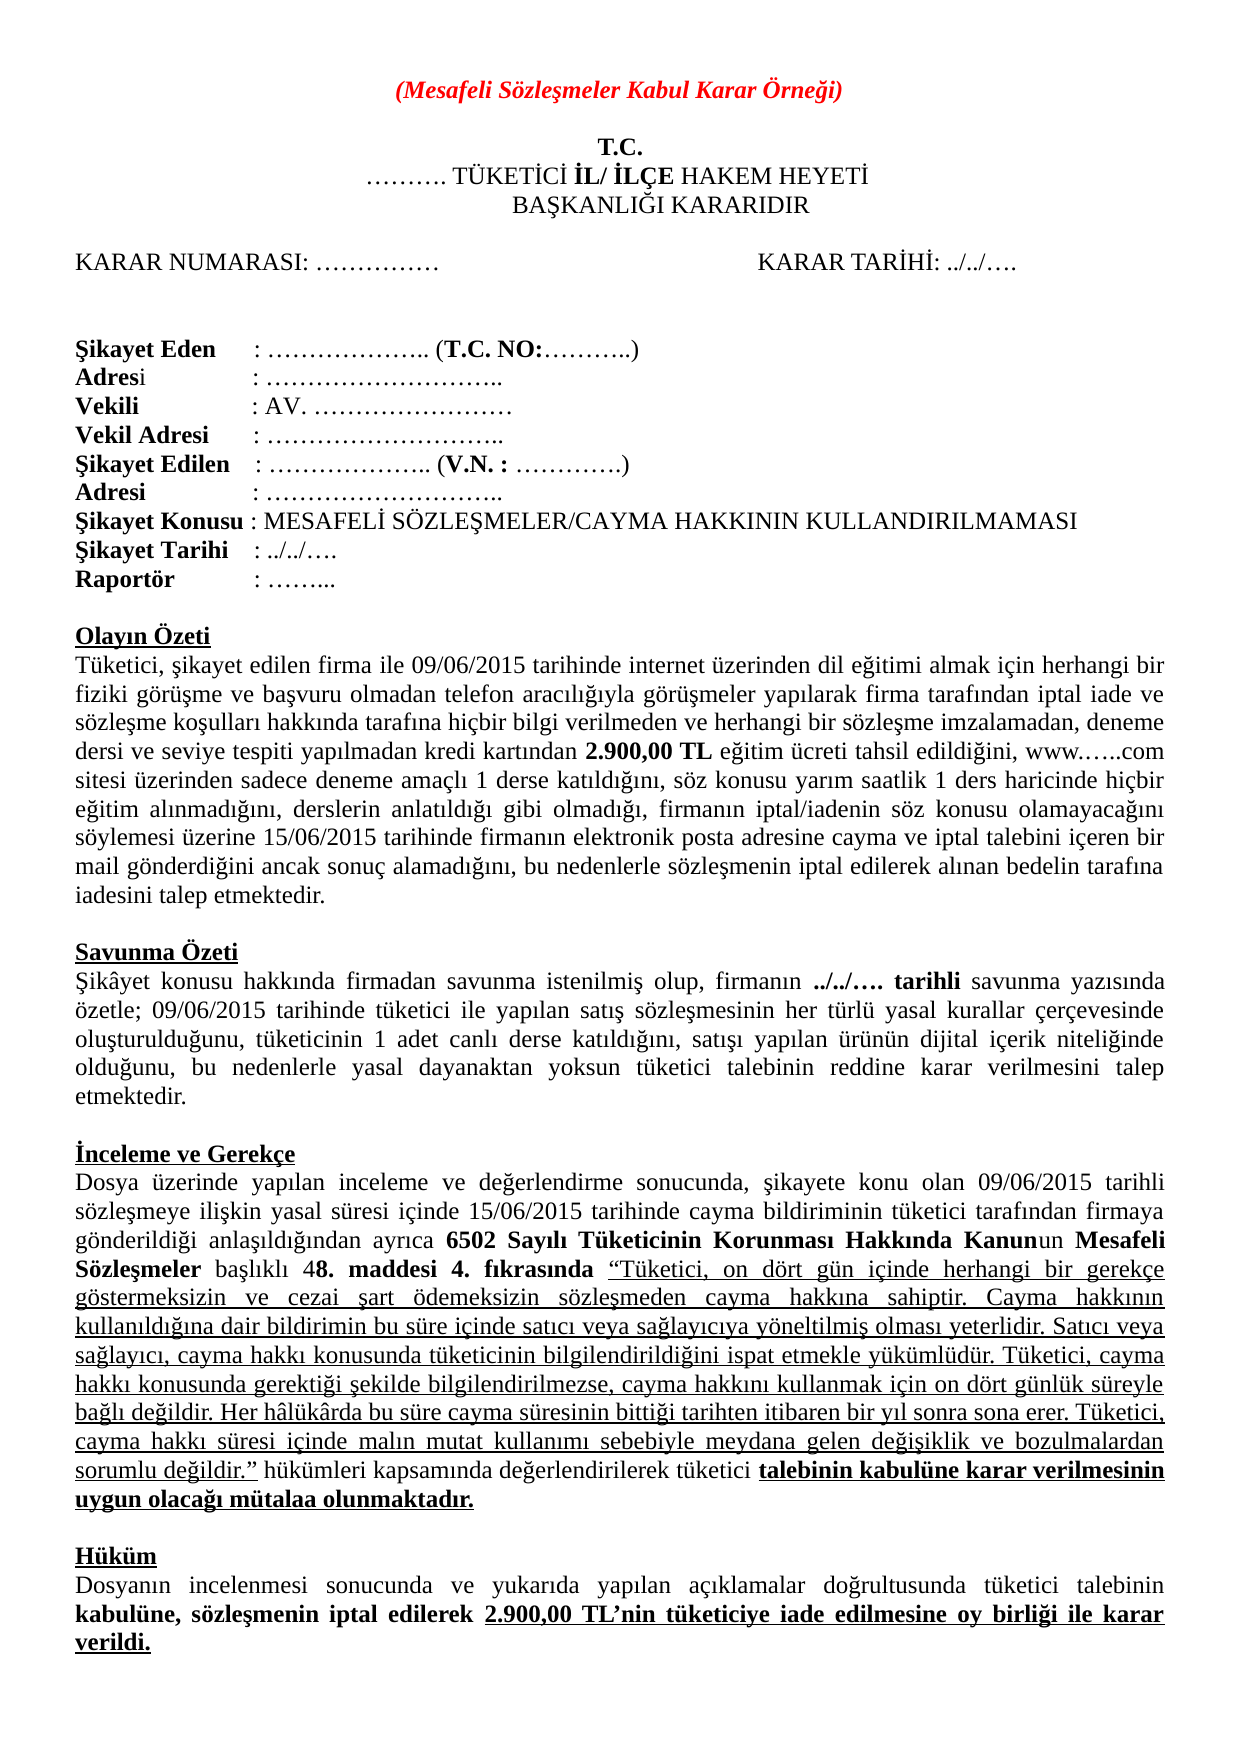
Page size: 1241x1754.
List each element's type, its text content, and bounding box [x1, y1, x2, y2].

text Savunma Özeti [75, 937, 1165, 966]
text kullanıldığına dair bildirimin bu süre içinde satıcı veya sağlayıcıya yöneltilmiş olması yeterlidir. Satıcı veya [75, 1309, 1165, 1336]
text Adresi : ……………………….. [75, 477, 1165, 506]
text BAŞKANLIĞI KARARIDIR [75, 190, 1165, 219]
text Şikâyet konusu hakkında firmadan savunma istenilmiş olup, firmanın ../../…. tarihli savunma yazısında özetle; 09/06/2015 tarihinde tüketici ile yapılan satış sözleşmesinin her türlü yasal kurallar çerçevesinde oluşturulduğunu, tüketicinin 1 adet canlı derse katıldığını, satışı yapılan ürünün dijital içerik niteliğinde olduğunu, bu nedenlerle yasal dayanaktan yoksun tüketici talebinin reddine karar verilmesini talep etmektedir. [75, 966, 1165, 1110]
text Şikayet Edilen : ……………….. (V.N. : ………….) [75, 449, 1165, 477]
text Şikayet Tarihi : ../../…. [75, 535, 1165, 564]
text Vekil Adresi : ……………………….. [75, 420, 1165, 449]
text (Mesafeli Sözleşmeler Kabul Karar Örneği) [75, 75, 1165, 104]
text hakkı konusunda gerektiği şekilde bilgilendirilmezse, cayma hakkını kullanmak için on dört günlük süreyle bağlı değildir. Her hâlükârda bu süre cayma süresinin bittiği tarihten itibaren bir yıl sonra sona erer. Tüketici, [75, 1366, 1165, 1422]
text Dosyanın incelenmesi sonucunda ve yukarıda yapılan açıklamalar doğrultusunda tüketici talebinin kabulüne, sözleşmenin iptal edilerek 2.900,00 TL’nin tüketiciye iade edilmesine oy birliği ile karar verildi. [75, 1570, 1165, 1656]
text Şikayet Eden : ……………….. (T.C. NO:………..) [75, 334, 1165, 362]
text Dosya üzerinde yapılan inceleme ve değerlendirme sonucunda, şikayete konu olan 09/06/2015 tarihli sözleşmeye ilişkin yasal süresi içinde 15/06/2015 tarihinde cayma bildiriminin tüketici tarafından firmaya gönderildiği anlaşıldığından ayrıca 6502 Sayılı Tüketicinin Korunması Hakkında Kanunun Mesafeli Sözleşmeler başlıklı 48. maddesi 4. fıkrasında “Tüketici, on dört gün içinde herhangi bir gerekçe göstermeksizin ve cezai şart ödemeksizin sözleşmeden cayma hakkına sahiptir. Cayma hakkının [75, 1167, 1165, 1307]
text Olayın Özeti [75, 621, 1165, 650]
text Tüketici, şikayet edilen firma ile 09/06/2015 tarihinde internet üzerinden dil eğitimi almak için herhangi bir fiziki görüşme ve başvuru olmadan telefon aracılığıyla görüşmeler yapılarak firma tarafından iptal iade ve sözleşme koşulları hakkında tarafına hiçbir bilgi verilmeden ve herhangi bir sözleşme imzalamadan, deneme dersi ve seviye tespiti yapılmadan kredi kartından 2.900,00 TL eğitim ücreti tahsil edildiğini, www.…..com sitesi üzerinden sadece deneme amaçlı 1 derse katıldığını, söz konusu yarım saatlik 1 ders haricinde hiçbir eğitim alınmadığını, derslerin anlatıldığı gibi olmadığı, firmanın iptal/iadenin söz konusu olamayacağını söylemesi üzerine 15/06/2015 tarihinde firmanın elektronik posta adresine cayma ve iptal talebini içeren bir mail gönderdiğini ancak sonuç alamadığını, bu nedenlerle sözleşmenin iptal edilerek alınan bedelin tarafına iadesini talep etmektedir. [75, 650, 1165, 909]
text İnceleme ve Gerekçe [75, 1139, 1165, 1167]
text ………. TÜKETİCİ İL/ İLÇE HAKEM HEYETİ [75, 161, 1165, 190]
text T.C. [75, 132, 1165, 161]
text Şikayet Konusu : MESAFELİ SÖZLEŞMELER/CAYMA HAKKININ KULLANDIRILMAMASI [75, 506, 1165, 535]
text KARAR NUMARASI: …………… KARAR TARİHİ: ../../…. [75, 247, 1165, 276]
text cayma hakkı süresi içinde malın mutat kullanımı sebebiyle meydana gelen değişiklik ve bozulmalardan sorumlu değildir.” hükümleri kapsamında değerlendirilerek tüketici talebinin kabulüne karar verilmesinin uygun olacağı mütalaa olunmaktadır. [75, 1424, 1165, 1512]
text Raportör : ……... [75, 564, 1165, 592]
text Hüküm [75, 1541, 1165, 1570]
text Vekili : AV. …………………… [75, 391, 1165, 420]
text sağlayıcı, cayma hakkı konusunda tüketicinin bilgilendirildiğini ispat etmekle yükümlüdür. Tüketici, cayma [75, 1338, 1165, 1365]
text Adresi : ……………………….. [75, 362, 1165, 391]
